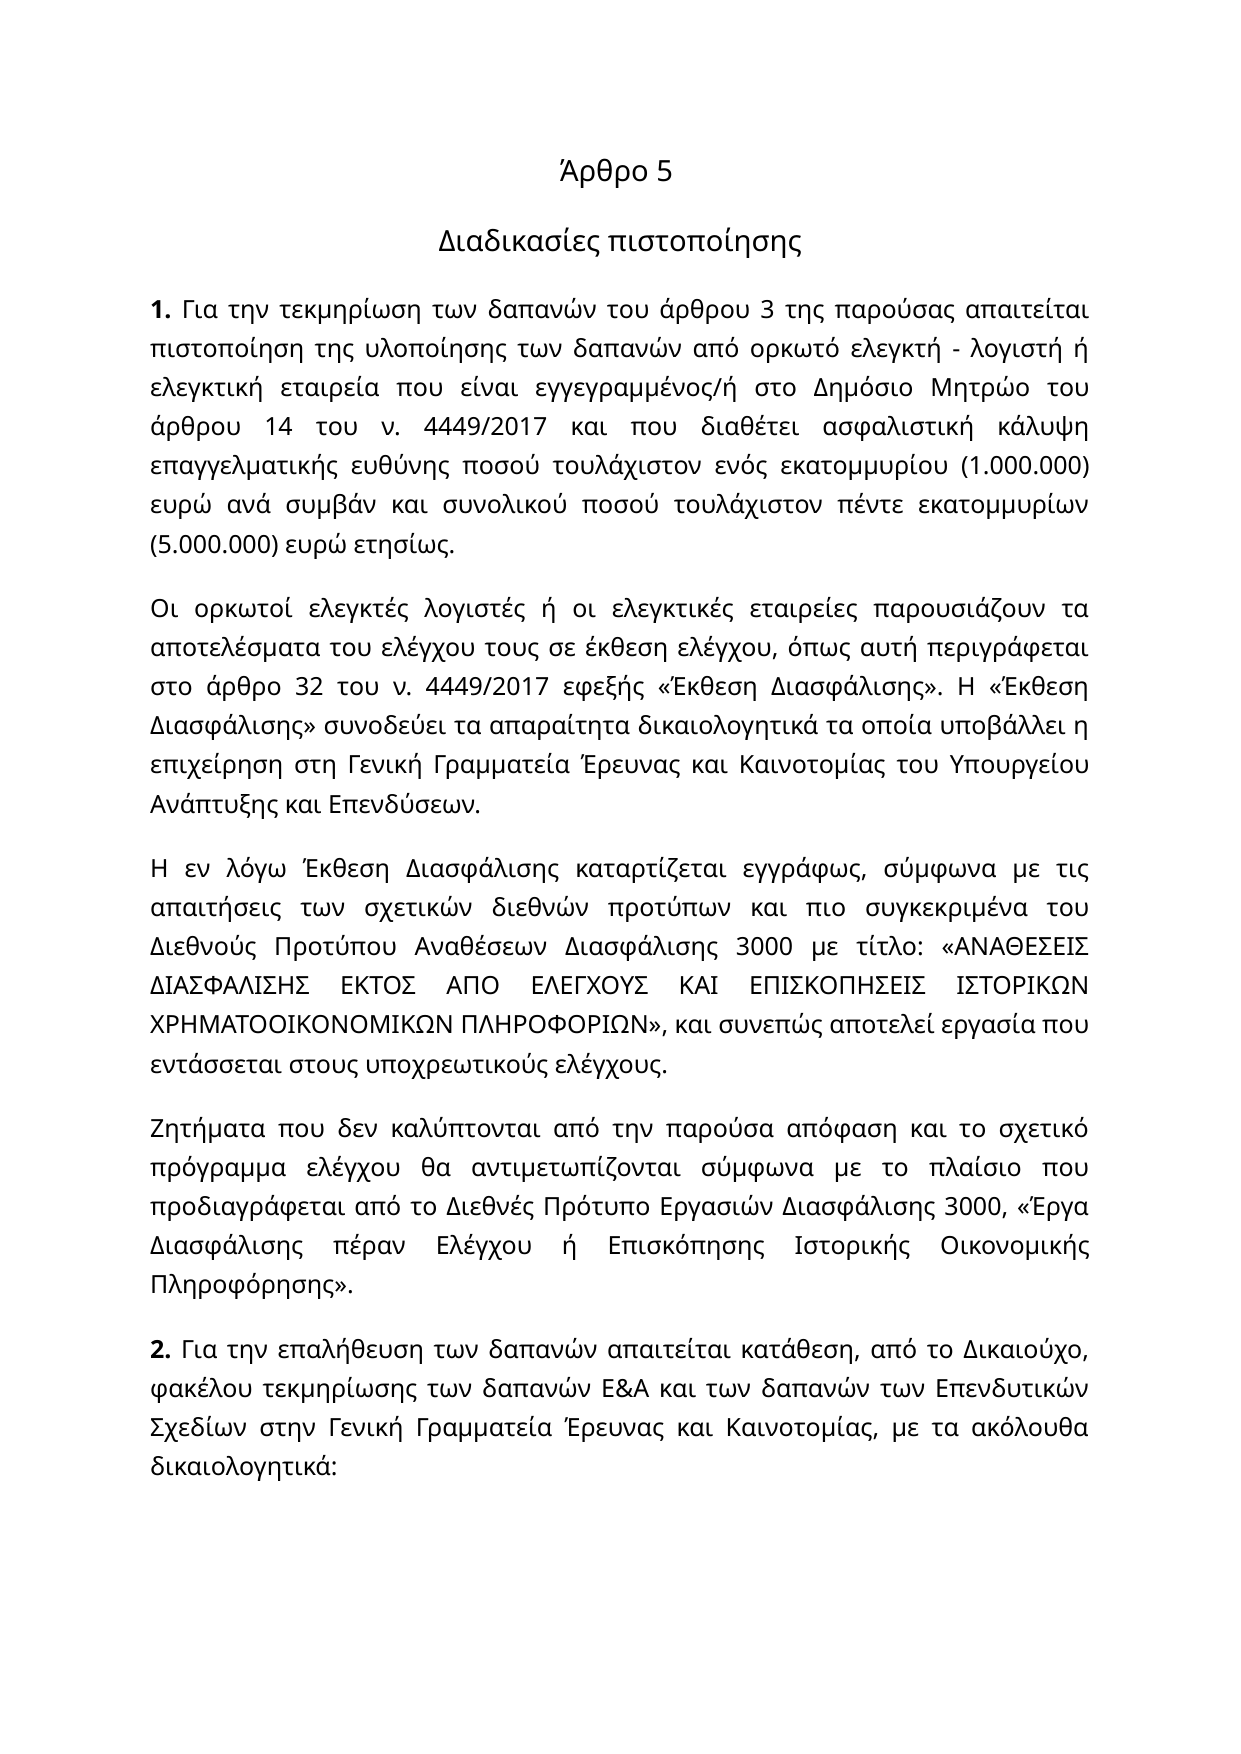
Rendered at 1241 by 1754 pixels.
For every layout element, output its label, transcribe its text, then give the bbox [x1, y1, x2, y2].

text 2. Για την επαλήθευση των δαπανών απαιτείται κατάθεση, από το Δικαιούχο, φακέλου τεκμηρίωσης των δαπανών Ε&Α και των δαπανών των Επενδυτικών Σχεδίων στην Γενική Γραμματεία Έρευνας και Καινοτομίας, με τα ακόλουθα δικαιολογητικά: [150, 1331, 1090, 1483]
text Η εν λόγω Έκθεση Διασφάλισης καταρτίζεται εγγράφως, σύμφωνα με τις απαιτήσεις των σχετικών διεθνών προτύπων και πιο συγκεκριμένα του Διεθνούς Προτύπου Αναθέσεων Διασφάλισης 3000 με τίτλο: «ΑΝΑΘΕΣΕΙΣ ΔΙΑΣΦΑΛΙΣΗΣ ΕΚΤΟΣ ΑΠΟ ΕΛΕΓΧΟΥΣ ΚΑΙ ΕΠΙΣΚΟΠΗΣΕΙΣ ΙΣΤΟΡΙΚΩΝ ΧΡΗΜΑΤΟΟΙΚΟΝΟΜΙΚΩΝ ΠΛΗΡΟΦΟΡΙΩΝ», και συνεπώς αποτελεί εργασία που εντάσσεται στους υποχρεωτικούς ελέγχους. [150, 850, 1090, 1080]
text Οι ορκωτοί ελεγκτές λογιστές ή οι ελεγκτικές εταιρείες παρουσιάζουν τα αποτελέσματα του ελέγχου τους σε έκθεση ελέγχου, όπως αυτή περιγράφεται στο άρθρο 32 του ν. 4449/2017 εφεξής «Έκθεση Διασφάλισης». Η «Έκθεση Διασφάλισης» συνοδεύει τα απαραίτητα δικαιολογητικά τα οποία υποβάλλει η επιχείρηση στη Γενική Γραμματεία Έρευνας και Καινοτομίας του Υπουργείου Ανάπτυξης και Επενδύσεων. [150, 590, 1090, 820]
subtitle Διαδικασίες πιστοποίησης [150, 221, 1090, 260]
subtitle Άρθρο 5 [150, 150, 1090, 190]
text Ζητήματα που δεν καλύπτονται από την παρούσα απόφαση και το σχετικό πρόγραμμα ελέγχου θα αντιμετωπίζονται σύμφωνα με το πλαίσιο που προδιαγράφεται από το Διεθνές Πρότυπο Εργασιών Διασφάλισης 3000, «Έργα Διασφάλισης πέραν Ελέγχου ή Επισκόπησης Ιστορικής Οικονομικής Πληροφόρησης». [150, 1110, 1090, 1301]
text 1. Για την τεκμηρίωση των δαπανών του άρθρου 3 της παρούσας απαιτείται πιστοποίηση της υλοποίησης των δαπανών από ορκωτό ελεγκτή - λογιστή ή ελεγκτική εταιρεία που είναι εγγεγραμμένος/ή στο Δημόσιο Μητρώο του άρθρου 14 του ν. 4449/2017 και που διαθέτει ασφαλιστική κάλυψη επαγγελματικής ευθύνης ποσού τουλάχιστον ενός εκατομμυρίου (1.000.000) ευρώ ανά συμβάν και συνολικού ποσού τουλάχιστον πέντε εκατομμυρίων (5.000.000) ευρώ ετησίως. [150, 291, 1090, 560]
